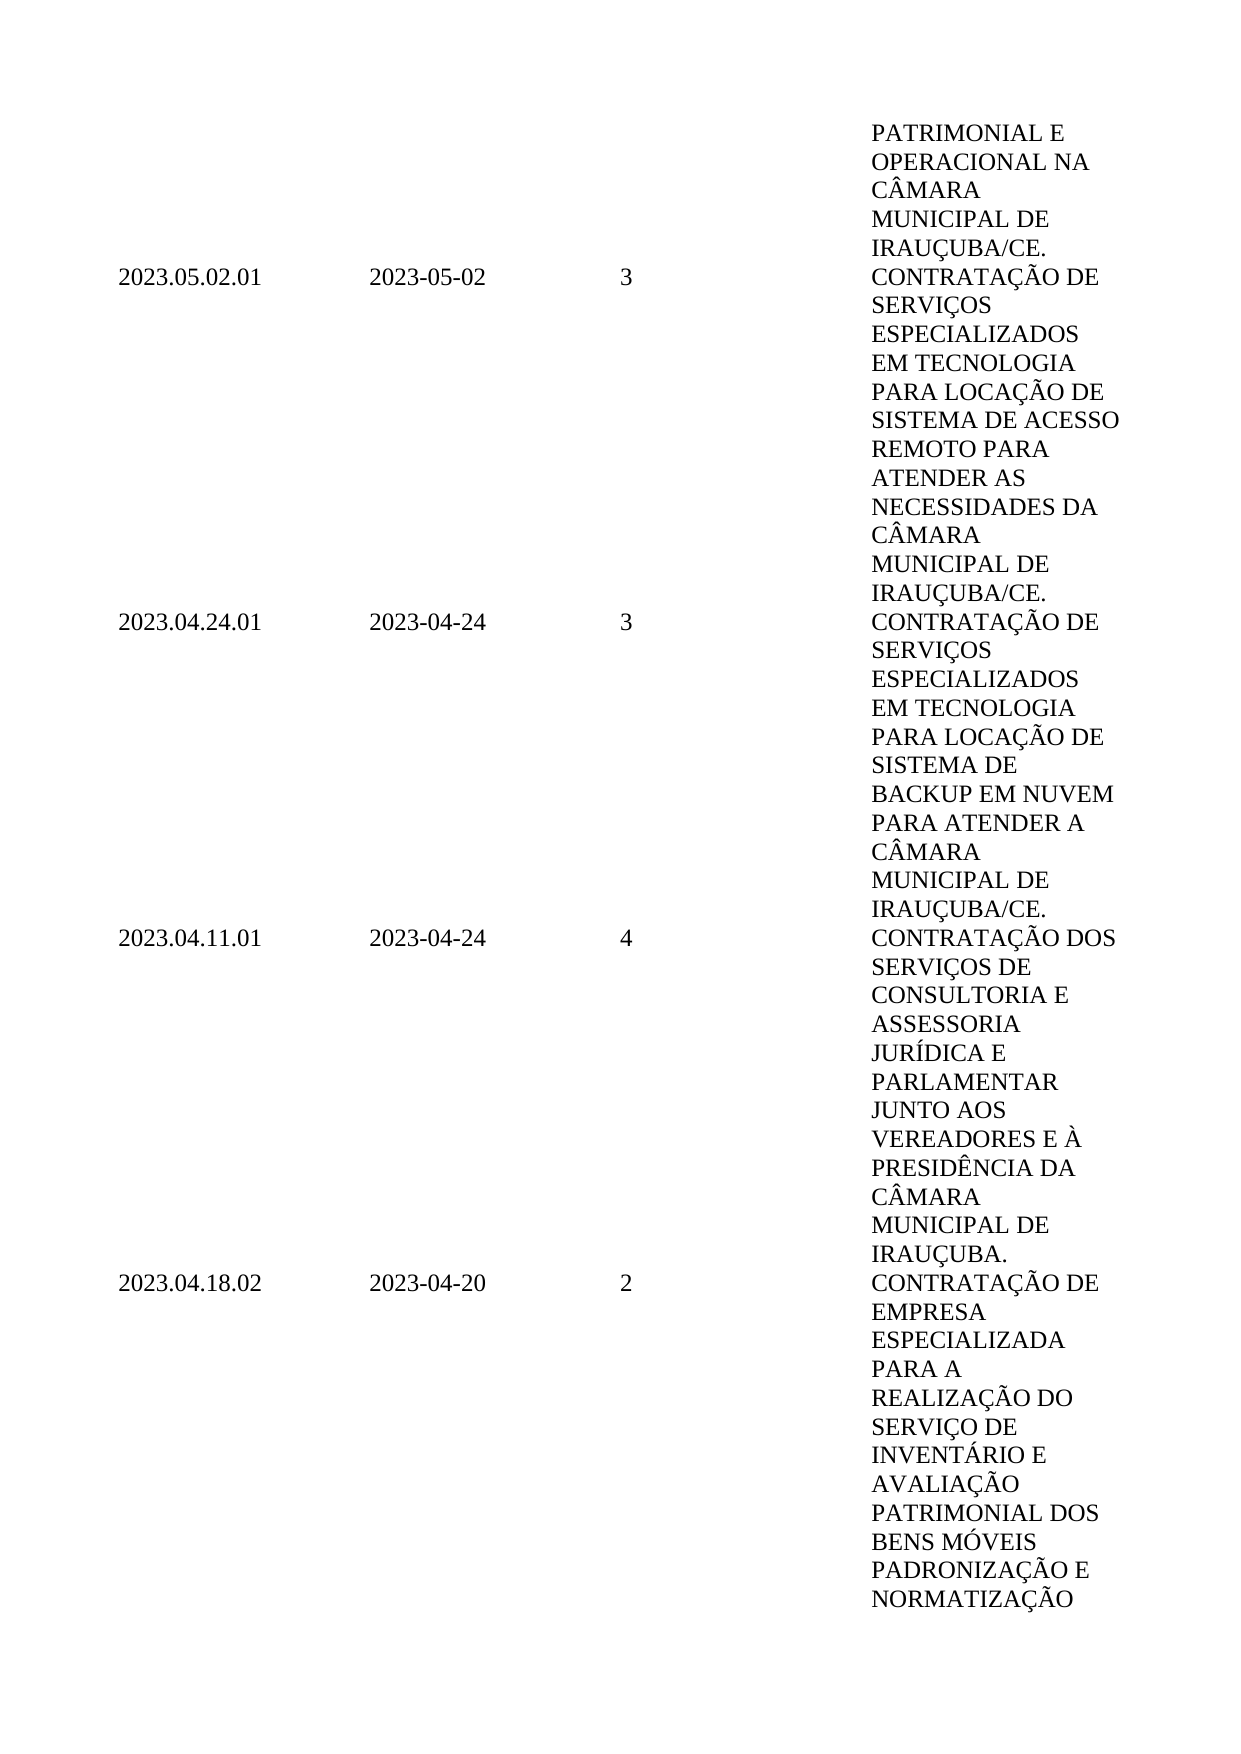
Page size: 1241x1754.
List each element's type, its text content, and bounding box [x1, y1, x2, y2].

table_cell [118, 118, 369, 262]
table_cell 2023.04.11.01 [118, 923, 369, 1268]
table_cell 3 [620, 607, 871, 923]
table_cell CONTRATAÇÃO DOS SERVIÇOS DE CONSULTORIA E ASSESSORIA JURÍDICA E PARLAMENTAR JUNTO AOS VEREADORES E À PRESIDÊNCIA DA CÂMARA MUNICIPAL DE IRAUÇUBA. [871, 923, 1122, 1268]
table_cell [369, 118, 620, 262]
table_cell CONTRATAÇÃO DE SERVIÇOS ESPECIALIZADOS EM TECNOLOGIA PARA LOCAÇÃO DE SISTEMA DE BACKUP EM NUVEM PARA ATENDER A CÂMARA MUNICIPAL DE IRAUÇUBA/CE. [871, 607, 1122, 923]
table_cell 2023-04-20 [369, 1268, 620, 1613]
table_cell PATRIMONIAL E OPERACIONAL NA CÂMARA MUNICIPAL DE IRAUÇUBA/CE. [871, 118, 1122, 262]
table_cell 4 [620, 923, 871, 1268]
table_cell 2 [620, 1268, 871, 1613]
table_cell 2023-05-02 [369, 262, 620, 607]
table_cell 3 [620, 262, 871, 607]
table_cell CONTRATAÇÃO DE EMPRESA ESPECIALIZADA PARA A REALIZAÇÃO DO SERVIÇO DE INVENTÁRIO E AVALIAÇÃO PATRIMONIAL DOS BENS MÓVEIS PADRONIZAÇÃO E NORMATIZAÇÃO [871, 1268, 1122, 1613]
table_cell 2023.04.18.02 [118, 1268, 369, 1613]
table_cell [620, 118, 871, 262]
table_cell 2023.05.02.01 [118, 262, 369, 607]
table_cell 2023-04-24 [369, 607, 620, 923]
table_cell CONTRATAÇÃO DE SERVIÇOS ESPECIALIZADOS EM TECNOLOGIA PARA LOCAÇÃO DE SISTEMA DE ACESSO REMOTO PARA ATENDER AS NECESSIDADES DA CÂMARA MUNICIPAL DE IRAUÇUBA/CE. [871, 262, 1122, 607]
table_cell 2023.04.24.01 [118, 607, 369, 923]
table_cell 2023-04-24 [369, 923, 620, 1268]
